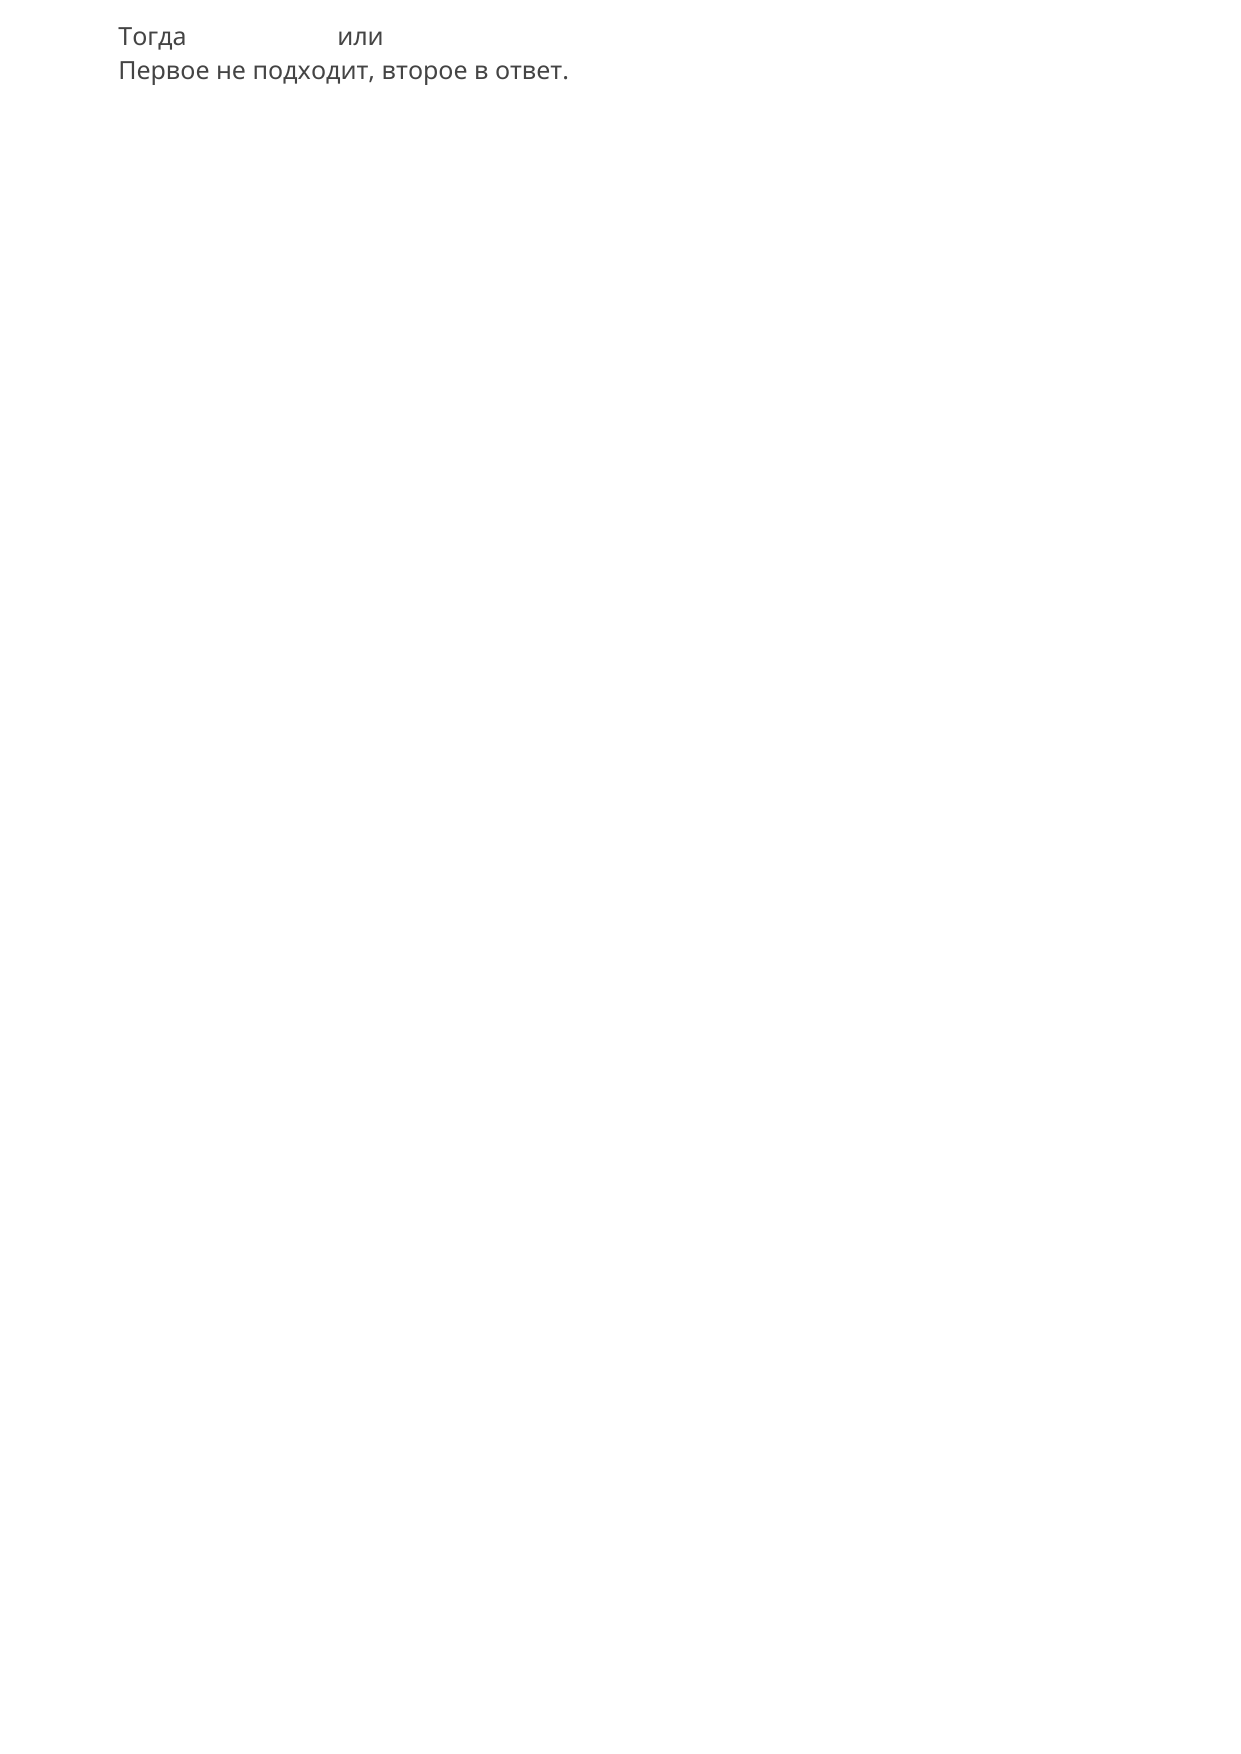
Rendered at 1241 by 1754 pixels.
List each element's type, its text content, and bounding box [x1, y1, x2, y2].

text Тогда или Первое не подходит, второе в ответ. [118, 19, 1122, 87]
